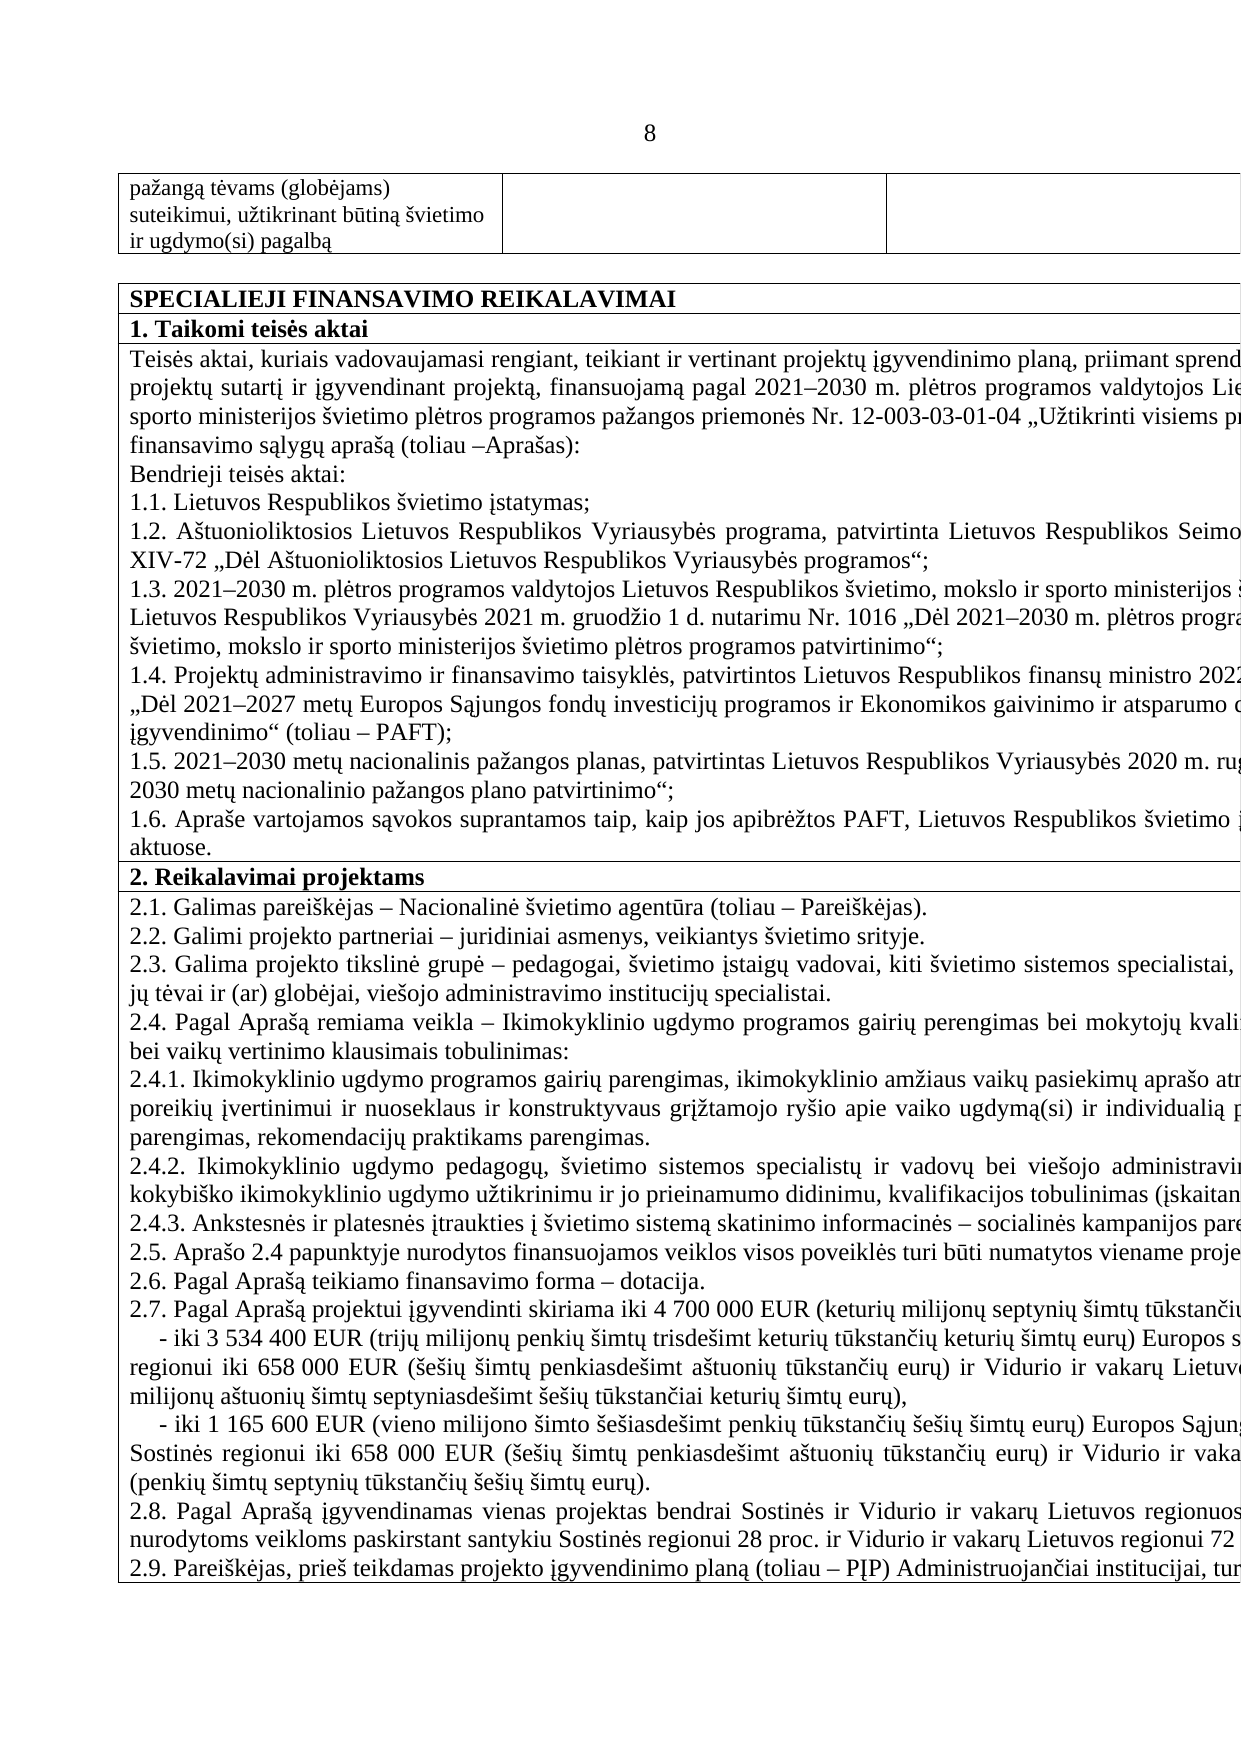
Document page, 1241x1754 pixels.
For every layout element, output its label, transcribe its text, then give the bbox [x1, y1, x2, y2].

table_cell Teisės aktai, kuriais vadovaujamasi rengiant, teikiant ir vertinant projektų įgyvendinimo planą, priimant sprendimą dėl projektų finansavimo, sudarant projektų sutartį ir įgyvendinant projektą, finansuojamą pagal 2021–2030 m. plėtros programos valdytojos Lietuvos Respublikos švietimo, mokslo ir sporto ministerijos švietimo plėtros programos pažangos priemonės Nr. 12-003-03-01-04 „Užtikrinti visiems prieinamą ankstyvąjį ugdymą“ projektų finansavimo sąlygų aprašą (toliau –Aprašas): Bendrieji teisės aktai: 1.1. Lietuvos Respublikos švietimo įstatymas; 1.2. Aštuonioliktosios Lietuvos Respublikos Vyriausybės programa, patvirtinta Lietuvos Respublikos Seimo 2020 m. gruodžio 11 d. nutarimu Nr. XIV-72 „Dėl Aštuonioliktosios Lietuvos Respublikos Vyriausybės programos“; 1.3. 2021–2030 m. plėtros programos valdytojos Lietuvos Respublikos švietimo, mokslo ir sporto ministerijos švietimo plėtros programa, patvirtinta Lietuvos Respublikos Vyriausybės 2021 m. gruodžio 1 d. nutarimu Nr. 1016 „Dėl 2021–2030 m. plėtros programos valdytojos Lietuvos Respublikos švietimo, mokslo ir sporto ministerijos švietimo plėtros programos patvirtinimo“; 1.4. Projektų administravimo ir finansavimo taisyklės, patvirtintos Lietuvos Respublikos finansų ministro 2022 m. birželio 22 d. įsakymu Nr. 1K-237 „Dėl 2021–2027 metų Europos Sąjungos fondų investicijų programos ir Ekonomikos gaivinimo ir atsparumo didinimo plano „Naujos kartos Lietuva“ įgyvendinimo“ (toliau – PAFT); 1.5. 2021–2030 metų nacionalinis pažangos planas, patvirtintas Lietuvos Respublikos Vyriausybės 2020 m. rugsėjo 9 d. nutarimu Nr. 998 „Dėl 2021–2030 metų nacionalinio pažangos plano patvirtinimo“; 1.6. Apraše vartojamos sąvokos suprantamos taip, kaip jos apibrėžtos PAFT, Lietuvos Respublikos švietimo įstatyme ir anksčiau paminėtuose teisės aktuose. [119, 344, 1240, 861]
table_cell 1. Taikomi teisės aktai [119, 314, 1240, 343]
table_cell 2.1. Galimas pareiškėjas – Nacionalinė švietimo agentūra (toliau – Pareiškėjas). 2.2. Galimi projekto partneriai – juridiniai asmenys, veikiantys švietimo srityje. 2.3. Galima projekto tikslinė grupė – pedagogai, švietimo įstaigų vadovai, kiti švietimo sistemos specialistai, ikimokyklinio ugdymo amžiaus vaikai, jų tėvai ir (ar) globėjai, viešojo administravimo institucijų specialistai. 2.4. Pagal Aprašą remiama veikla – Ikimokyklinio ugdymo programos gairių perengimas bei mokytojų kvalifikacijos ugdymo turinio įgyvendinimo bei vaikų vertinimo klausimais tobulinimas: 2.4.1. Ikimokyklinio ugdymo programos gairių parengimas, ikimokyklinio amžiaus vaikų pasiekimų aprašo atnaujinimas ir įrankio ankstyvajam vaiko poreikių įvertinimui ir nuoseklaus ir konstruktyvaus grįžtamojo ryšio apie vaiko ugdymą(si) ir individualią pažangą tėvams (globėjams) suteikimui parengimas, rekomendacijų praktikams parengimas. 2.4.2. Ikimokyklinio ugdymo pedagogų, švietimo sistemos specialistų ir vadovų bei viešojo administravimo institucijų specialistų, susijusių su kokybiško ikimokyklinio ugdymo užtikrinimu ir jo prieinamumo didinimu, kvalifikacijos tobulinimas (įskaitant mokymo programų parengimą). 2.4.3. Ankstesnės ir platesnės įtraukties į švietimo sistemą skatinimo informacinės – socialinės kampanijos parengimas ir vykdymas. 2.5. Aprašo 2.4 papunktyje nurodytos finansuojamos veiklos visos poveiklės turi būti numatytos viename projekte. 2.6. Pagal Aprašą teikiamo finansavimo forma – dotacija. 2.7. Pagal Aprašą projektui įgyvendinti skiriama iki 4 700 000 EUR (keturių milijonų septynių šimtų tūkstančių eurų), iš kurių: - iki 3 534 400 EUR (trijų milijonų penkių šimtų trisdešimt keturių tūkstančių keturių šimtų eurų) Europos socialinio fondo + lėšų, iš kurių Sostinės regionui iki 658 000 EUR (šešių šimtų penkiasdešimt aštuonių tūkstančių eurų) ir Vidurio ir vakarų Lietuvos regionui iki 2 876 400 EUR (dviejų milijonų aštuonių šimtų septyniasdešimt šešių tūkstančiai keturių šimtų eurų), - iki 1 165 600 EUR (vieno milijono šimto šešiasdešimt penkių tūkstančių šešių šimtų eurų) Europos Sąjungos bendrojo finansavimo lėšų, iš kurių Sostinės regionui iki 658 000 EUR (šešių šimtų penkiasdešimt aštuonių tūkstančių eurų) ir Vidurio ir vakarų Lietuvos regionui iki 507 600 EUR (penkių šimtų septynių tūkstančių šešių šimtų eurų). 2.8. Pagal Aprašą įgyvendinamas vienas projektas bendrai Sostinės ir Vidurio ir vakarų Lietuvos regionuose, projekto išlaidas Aprašo 2.4 punkte nurodytoms veikloms paskirstant santykiu Sostinės regionui 28 proc. ir Vidurio ir vakarų Lietuvos regionui 72 proc. 2.9. Pareiškėjas, prieš teikdamas projekto įgyvendinimo planą (toliau – PĮP) Administruojančiai institucijai, turi suderinti jį su Ministerija. 2.10. Projekto vykdytojas projekto įgyvendinimo metu turi su Ministerijos sudarytu projektų priežiūros komitetu suderinti projekto metu vykdomų mokymų / kvalifikacijos tobulinimo programas ir reguliariai atsiskaityti apie projekto vykdymo eigą ir pasiektus rezultatus. 2.11. Projektas turi atitikti projektų bendruosius atrankos kriterijus, nustatytus PAFT 2 priede. 2.12. Projekto veiklos turi būti įgyvendintos per 48 (keturiasdešimt aštuonis) mėnesius nuo projekto sutarties įsigaliojimo. Prireikus projekto veiklos gali būti pratęstos pagrįstam laikotarpiui, bet ne vėliau kaip iki 2029 m. gruodžio 31 d. 2.13. Projekto vykdytojas privalo įgyvendinti privalomas matomumo ir informavimo apie projektą veiksmų priemones, nustatytas PAFT. 2.14. Kartu su PĮP turi būti pateikta: 2.14.1. Partnerių deklaracijos pagal PAFT 1 priedo 1 priedą. 2.14.2. Informacija apie projekto biudžeto paskirstymą pagal pareiškėjus ir partnerius pagal PAFT 1 priedo 2 priedą. 2.14.3. Dokumentai, pagrindžiantys projekto išlaidų pagrįstumą (sudarytos sutartys, komerciniai pasiūlymai, nuorodos į rinkoje esančias kainas), išlaidų skaičiavimai. 2.14.5. Projekto atitiktį bendriesiems projektų atrankos kriterijams, nurodytiems PAFT 2 priede, patvirtinantys dokumentai. [119, 892, 1240, 1582]
table_cell pažangą tėvams (globėjams) suteikimui, užtikrinant būtiną švietimo ir ugdymo(si) pagalbą [119, 174, 502, 253]
table_header SPECIALIEJI FINANSAVIMO REIKALAVIMAI [119, 284, 1240, 313]
table_cell [887, 174, 1240, 253]
table_cell 2. Reikalavimai projektams [119, 862, 1240, 891]
table_cell [503, 174, 886, 253]
